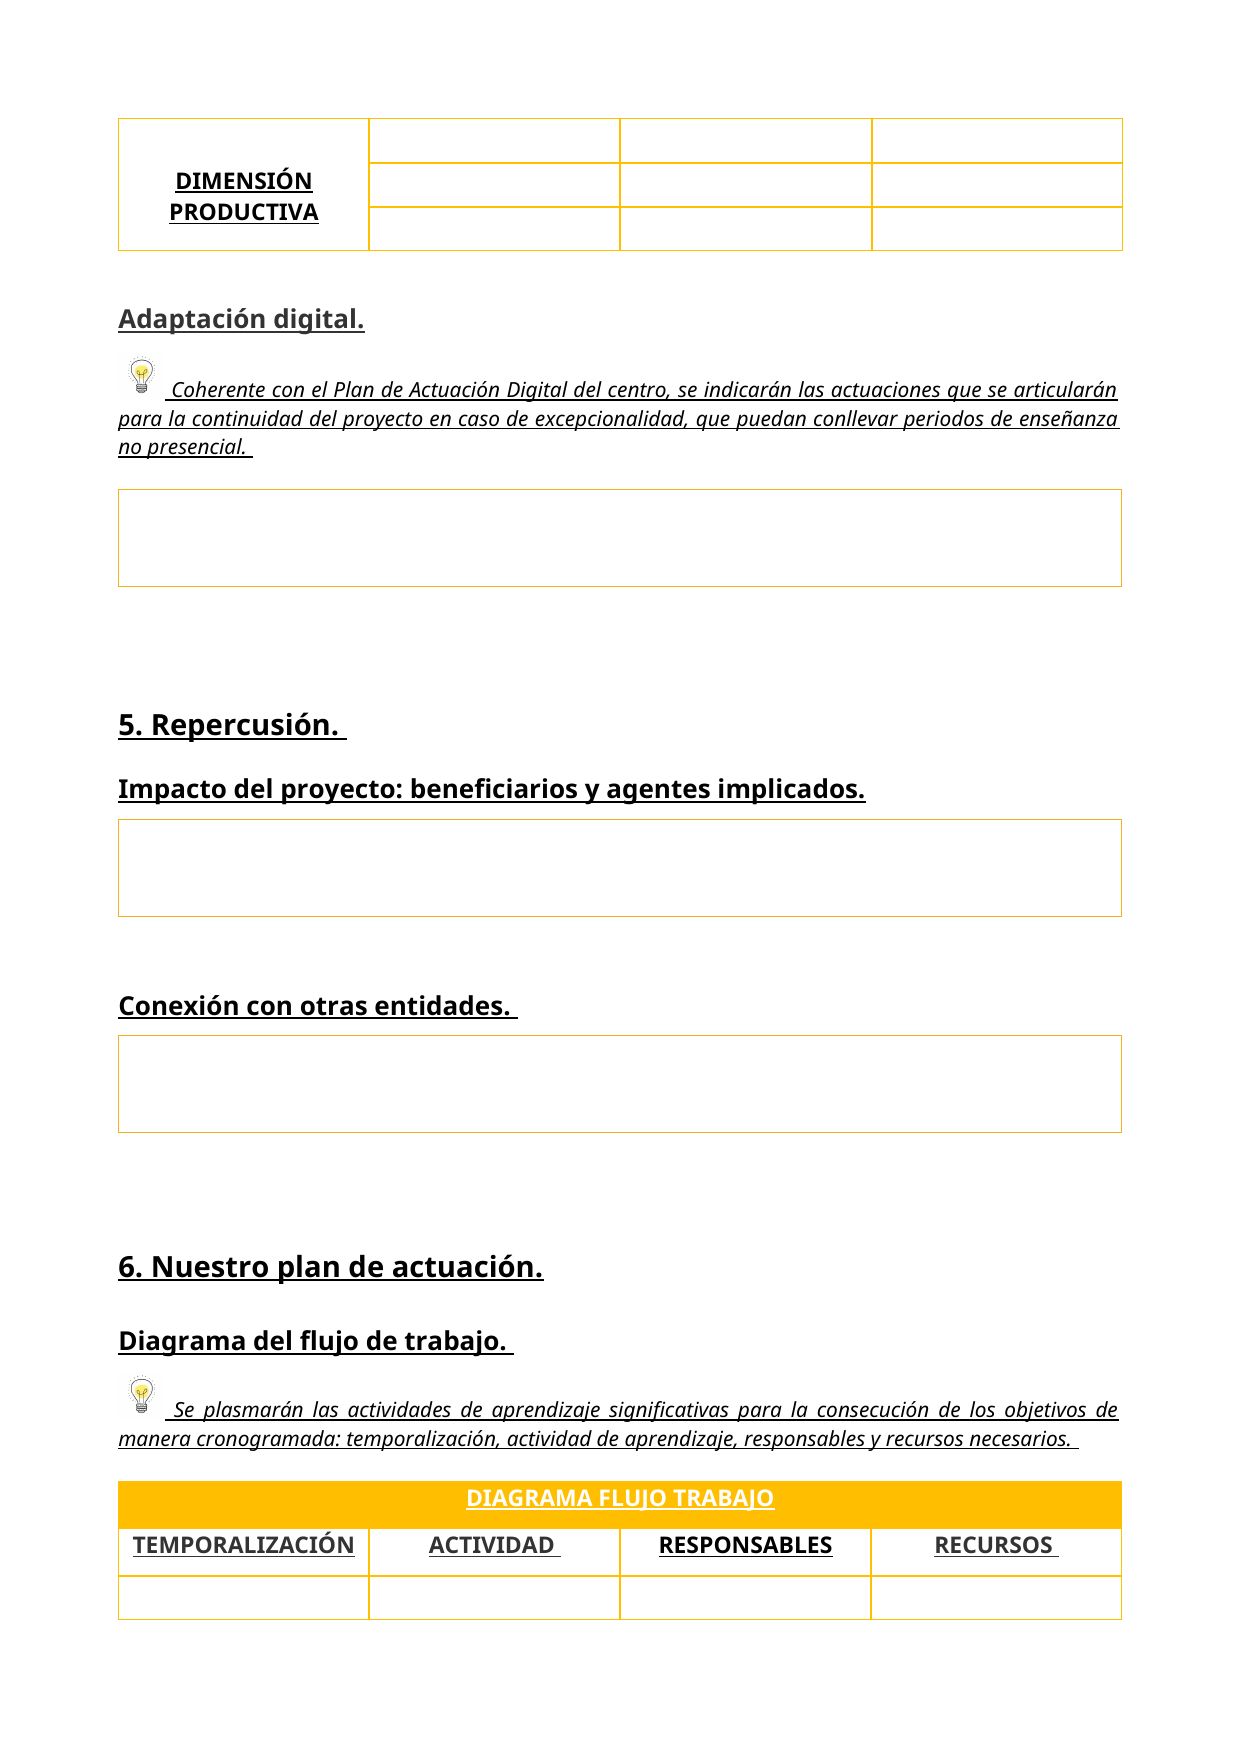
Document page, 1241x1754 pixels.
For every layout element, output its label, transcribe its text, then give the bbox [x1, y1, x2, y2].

text Coherente con el Plan de Actuación Digital del centro, se indicarán las actuaciones que se articularán para la continuidad del proyecto en caso de excepcionalidad, que puedan conllevar periodos de enseñanza no presencial. [118, 351, 1122, 461]
table_cell RESPONSABLES [621, 1529, 870, 1575]
table_cell [370, 119, 619, 162]
table_cell [621, 208, 871, 250]
table_header DIAGRAMA FLUJO TRABAJO [119, 1482, 1121, 1527]
text 6. Nuestro plan de actuación. [118, 1246, 1122, 1286]
table_cell ACTIVIDAD [370, 1529, 619, 1575]
text Conexión con otras entidades. [118, 987, 1122, 1023]
table_cell [873, 208, 1122, 250]
table_cell RECURSOS [872, 1529, 1121, 1575]
table_cell [621, 1577, 870, 1619]
table_header [119, 490, 1121, 586]
table_cell [873, 164, 1122, 206]
table_cell [873, 119, 1122, 162]
table_cell TEMPORALIZACIÓN [119, 1529, 368, 1575]
text Se plasmarán las actividades de aprendizaje significativas para la consecución de los objetivos de manera cronogramada: temporalización, actividad de aprendizaje, responsables y recursos necesarios. [118, 1371, 1122, 1452]
text Diagrama del flujo de trabajo. [118, 1323, 1122, 1358]
text Impacto del proyecto: beneficiarios y agentes implicados. [118, 771, 1122, 806]
table_cell DIMENSIÓN PRODUCTIVA [119, 119, 368, 250]
table_cell [872, 1577, 1121, 1619]
text 5. Repercusión. [118, 704, 1122, 744]
table_cell [621, 164, 871, 206]
table_cell [119, 1577, 368, 1619]
table_header [119, 1036, 1121, 1132]
table_cell [370, 1577, 619, 1619]
text Adaptación digital. [118, 301, 1122, 337]
table_header [119, 820, 1121, 916]
table_cell [370, 164, 619, 206]
table_cell [370, 208, 619, 250]
table_cell [621, 119, 871, 162]
